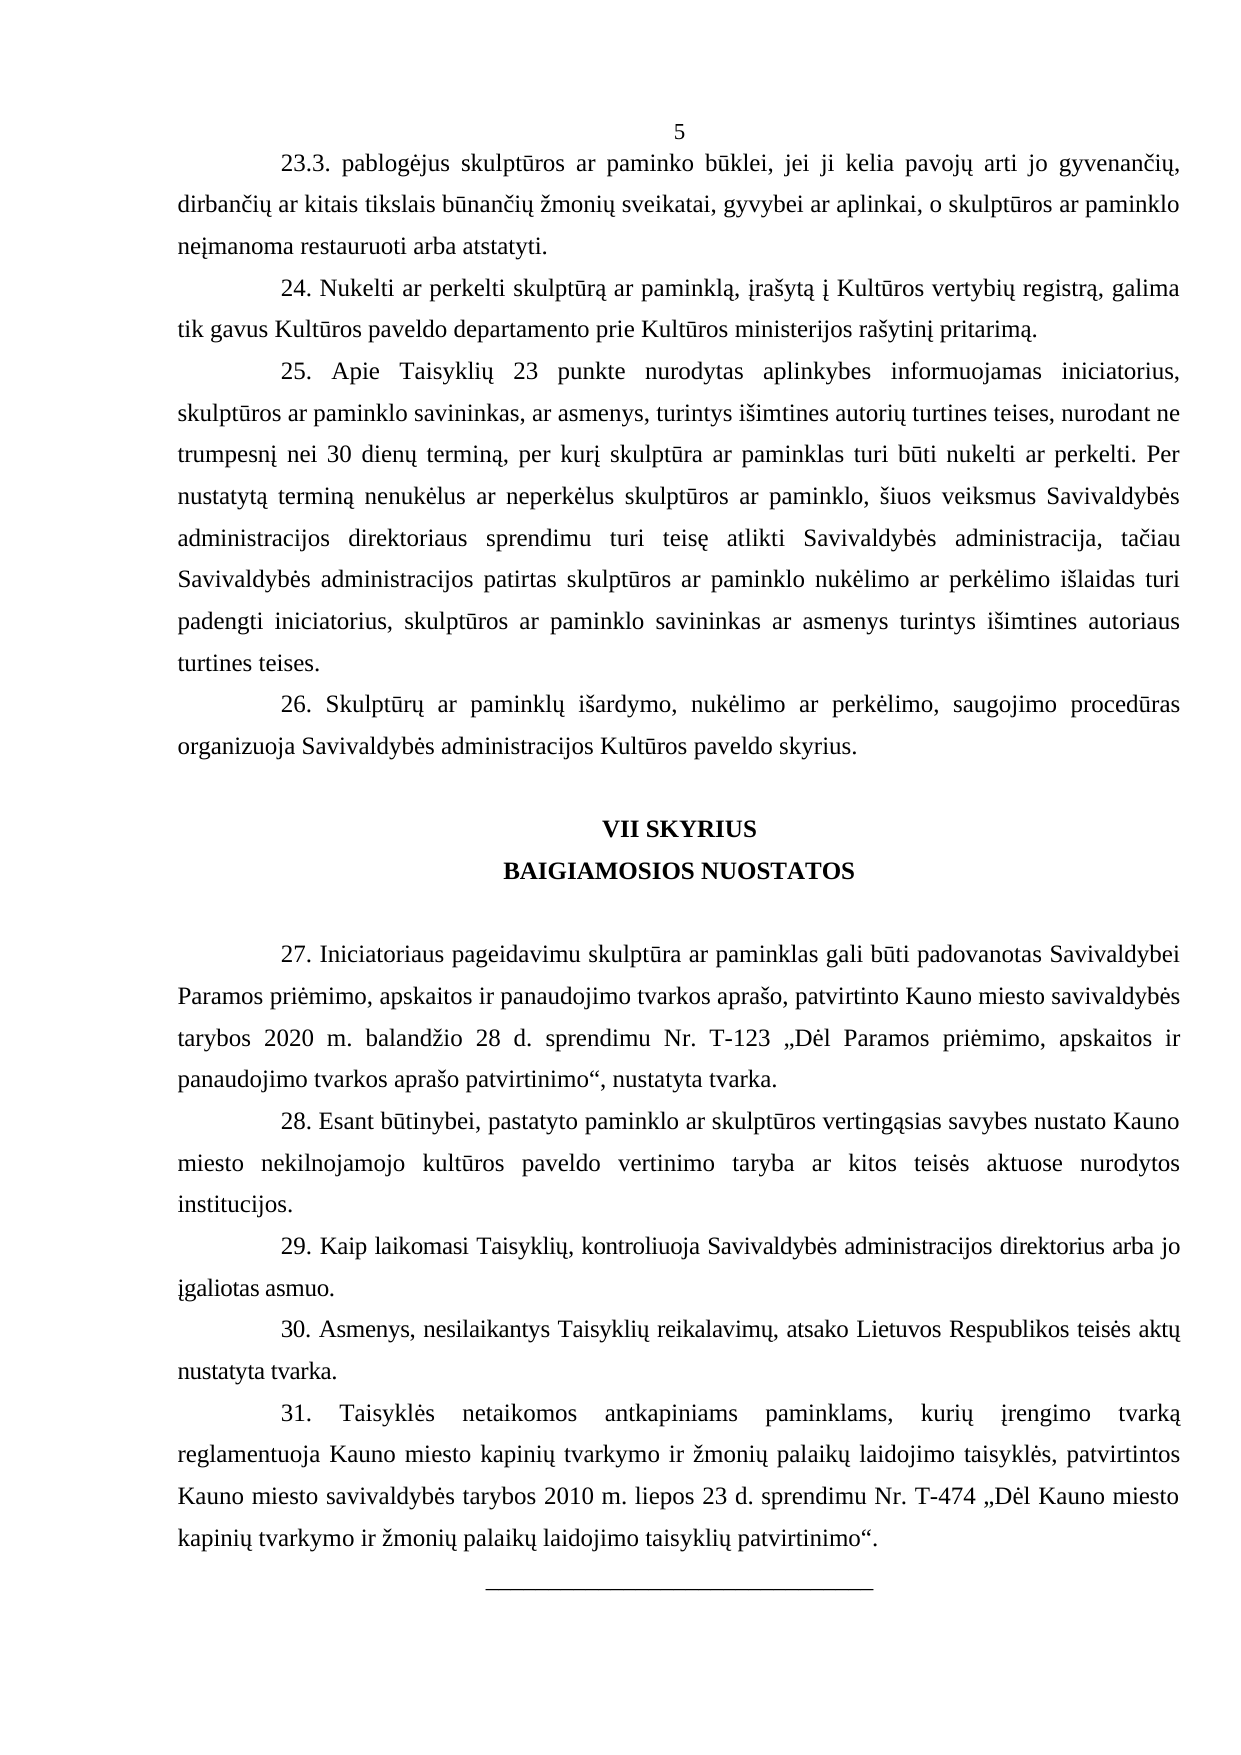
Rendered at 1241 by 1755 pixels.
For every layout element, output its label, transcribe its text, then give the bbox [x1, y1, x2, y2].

text 28. Esant būtinybei, pastatyto paminklo ar skulptūros vertingąsias savybes nustato Kauno miesto nekilnojamojo kultūros paveldo vertinimo taryba ar kitos teisės aktuose nurodytos institucijos. [177, 1106, 1181, 1218]
text 23.3. pablogėjus skulptūros ar paminko būklei, jei ji kelia pavojų arti jo gyvenančių, dirbančių ar kitais tikslais būnančių žmonių sveikatai, gyvybei ar aplinkai, o skulptūros ar paminklo neįmanoma restauruoti arba atstatyti. [177, 148, 1181, 260]
text 26. Skulptūrų ar paminklų išardymo, nukėlimo ar perkėlimo, saugojimo procedūras organizuoja Savivaldybės administracijos Kultūros paveldo skyrius. [177, 689, 1181, 760]
text 30. Asmenys, nesilaikantys Taisyklių reikalavimų, atsako Lietuvos Respublikos teisės aktų nustatyta tvarka. [177, 1314, 1181, 1385]
text VII SKYRIUS [177, 814, 1181, 843]
text 29. Kaip laikomasi Taisyklių, kontroliuoja Savivaldybės administracijos direktorius arba jo įgaliotas asmuo. [177, 1231, 1181, 1301]
text _______________________________ [177, 1564, 1181, 1593]
text 24. Nukelti ar perkelti skulptūrą ar paminklą, įrašytą į Kultūros vertybių registrą, galima tik gavus Kultūros paveldo departamento prie Kultūros ministerijos rašytinį pritarimą. [177, 273, 1181, 343]
text 27. Iniciatoriaus pageidavimu skulptūra ar paminklas gali būti padovanotas Savivaldybei Paramos priėmimo, apskaitos ir panaudojimo tvarkos aprašo, patvirtinto Kauno miesto savivaldybės tarybos 2020 m. balandžio 28 d. sprendimu Nr. T-123 „Dėl Paramos priėmimo, apskaitos ir panaudojimo tvarkos aprašo patvirtinimo“, nustatyta tvarka. [177, 939, 1181, 1093]
text BAIGIAMOSIOS NUOSTATOS [177, 856, 1181, 885]
text 25. Apie Taisyklių 23 punkte nurodytas aplinkybes informuojamas iniciatorius, skulptūros ar paminklo savininkas, ar asmenys, turintys išimtines autorių turtines teises, nurodant ne trumpesnį nei 30 dienų terminą, per kurį skulptūra ar paminklas turi būti nukelti ar perkelti. Per nustatytą terminą nenukėlus ar neperkėlus skulptūros ar paminklo, šiuos veiksmus Savivaldybės administracijos direktoriaus sprendimu turi teisę atlikti Savivaldybės administracija, tačiau Savivaldybės administracijos patirtas skulptūros ar paminklo nukėlimo ar perkėlimo išlaidas turi padengti iniciatorius, skulptūros ar paminklo savininkas ar asmenys turintys išimtines autoriaus turtines teises. [177, 356, 1181, 676]
text 31. Taisyklės netaikomos antkapiniams paminklams, kurių įrengimo tvarką reglamentuoja Kauno miesto kapinių tvarkymo ir žmonių palaikų laidojimo taisyklės, patvirtintos Kauno miesto savivaldybės tarybos 2010 m. liepos 23 d. sprendimu Nr. T-474 „Dėl Kauno miesto kapinių tvarkymo ir žmonių palaikų laidojimo taisyklių patvirtinimo“. [177, 1398, 1181, 1551]
